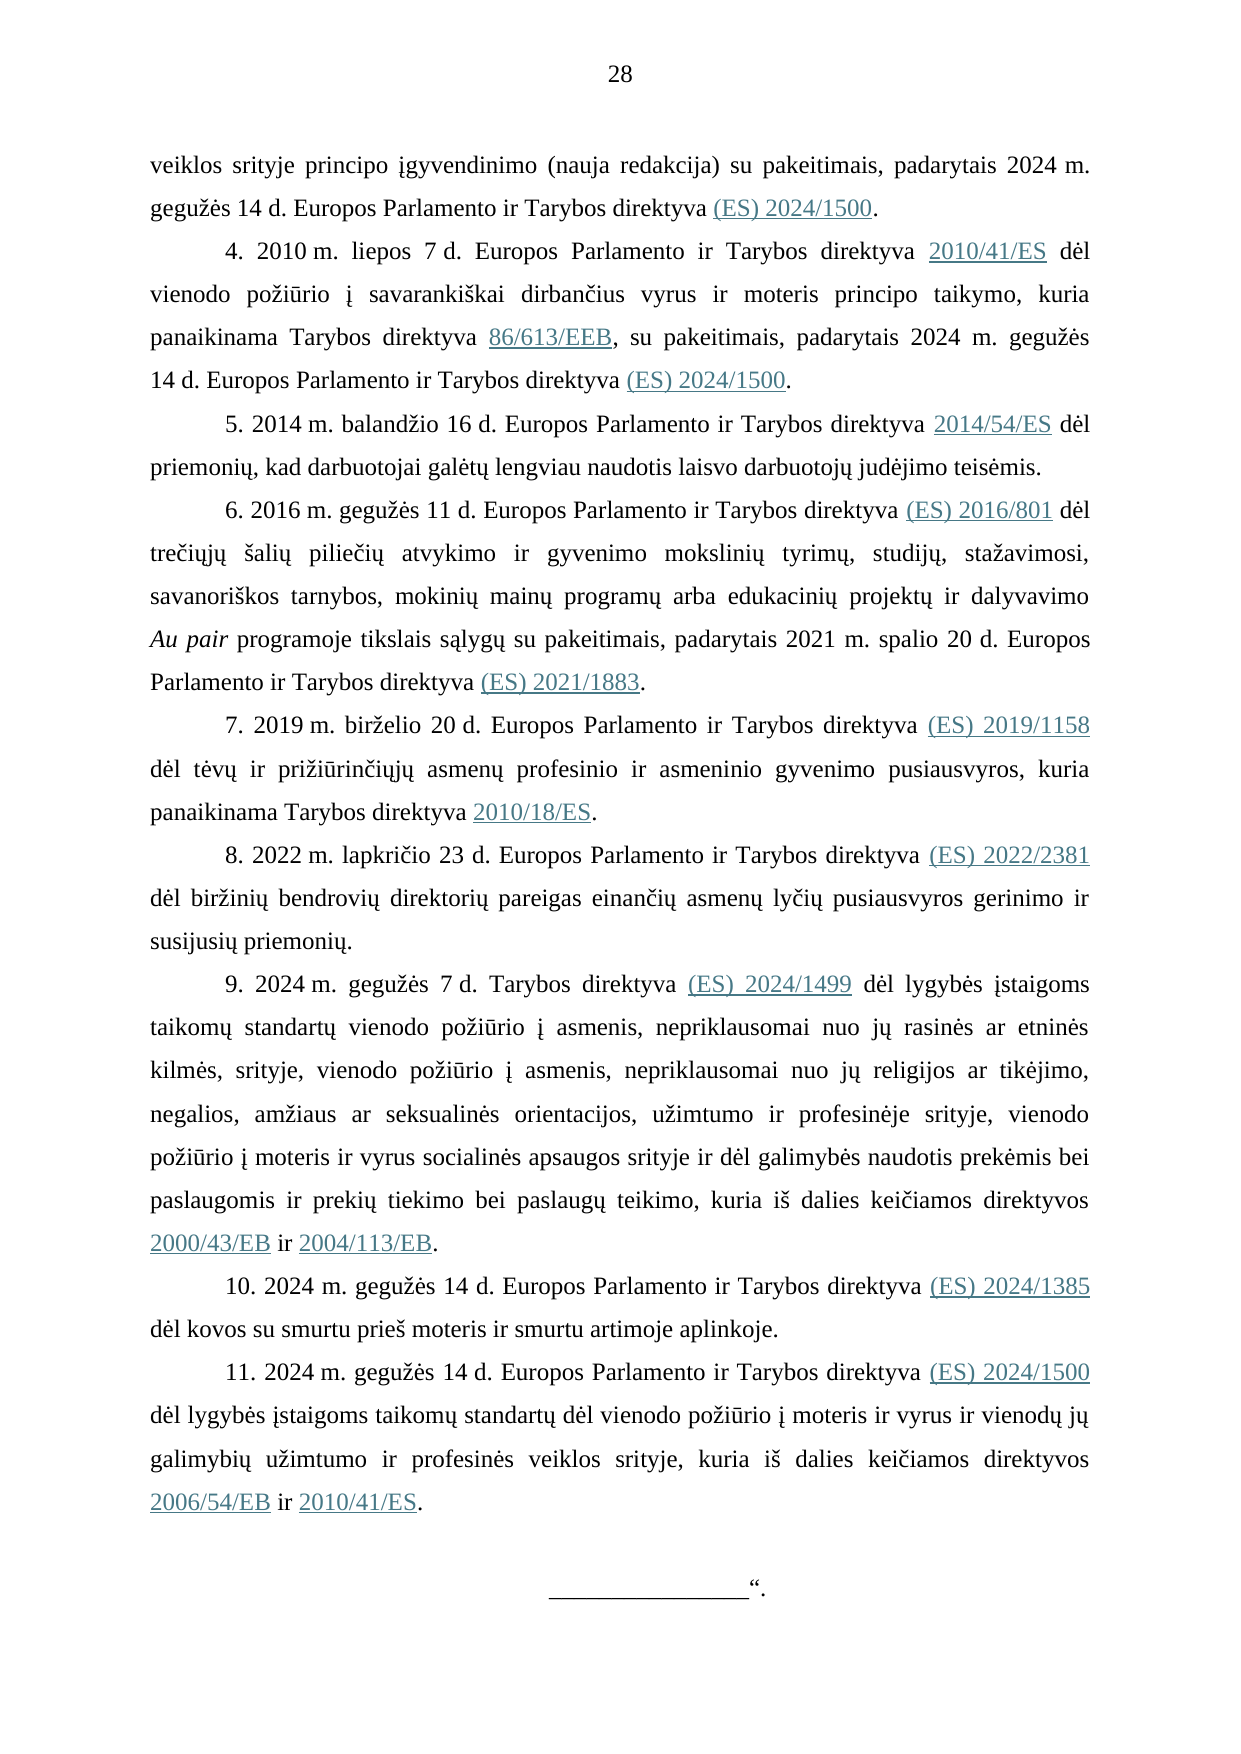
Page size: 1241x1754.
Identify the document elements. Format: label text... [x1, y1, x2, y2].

text 6. 2016 m. gegužės 11 d. Europos Parlamento ir Tarybos direktyva (ES) 2016/801 dėl trečiųjų šalių piliečių atvykimo ir gyvenimo mokslinių tyrimų, studijų, stažavimosi, savanoriškos tarnybos, mokinių mainų programų arba edukacinių projektų ir dalyvavimo Au pair programoje tikslais sąlygų su pakeitimais, padarytais 2021 m. spalio 20 d. Europos Parlamento ir Tarybos direktyva (ES) 2021/1883. [150, 495, 1090, 696]
text 7. 2019 m. birželio 20 d. Europos Parlamento ir Tarybos direktyva (ES) 2019/1158 dėl tėvų ir prižiūrinčiųjų asmenų profesinio ir asmeninio gyvenimo pusiausvyros, kuria panaikinama Tarybos direktyva 2010/18/ES. [150, 711, 1090, 826]
text 4. 2010 m. liepos 7 d. Europos Parlamento ir Tarybos direktyva 2010/41/ES dėl vienodo požiūrio į savarankiškai dirbančius vyrus ir moteris principo taikymo, kuria panaikinama Tarybos direktyva 86/613/EEB, su pakeitimais, padarytais 2024 m. gegužės 14 d. Europos Parlamento ir Tarybos direktyva (ES) 2024/1500. [150, 236, 1090, 394]
text 5. 2014 m. balandžio 16 d. Europos Parlamento ir Tarybos direktyva 2014/54/ES dėl priemonių, kad darbuotojai galėtų lengviau naudotis laisvo darbuotojų judėjimo teisėmis. [150, 409, 1090, 481]
text ________________“. [150, 1573, 1090, 1602]
text 10. 2024 m. gegužės 14 d. Europos Parlamento ir Tarybos direktyva (ES) 2024/1385 dėl kovos su smurtu prieš moteris ir smurtu artimoje aplinkoje. [150, 1271, 1090, 1343]
text 9. 2024 m. gegužės 7 d. Tarybos direktyva (ES) 2024/1499 dėl lygybės įstaigoms taikomų standartų vienodo požiūrio į asmenis, nepriklausomai nuo jų rasinės ar etninės kilmės, srityje, vienodo požiūrio į asmenis, nepriklausomai nuo jų religijos ar tikėjimo, negalios, amžiaus ar seksualinės orientacijos, užimtumo ir profesinėje srityje, vienodo požiūrio į moteris ir vyrus socialinės apsaugos srityje ir dėl galimybės naudotis prekėmis bei paslaugomis ir prekių tiekimo bei paslaugų teikimo, kuria iš dalies keičiamos direktyvos 2000/43/EB ir 2004/113/EB. [150, 969, 1090, 1257]
text 8. 2022 m. lapkričio 23 d. Europos Parlamento ir Tarybos direktyva (ES) 2022/2381 dėl biržinių bendrovių direktorių pareigas einančių asmenų lyčių pusiausvyros gerinimo ir susijusių priemonių. [150, 840, 1090, 955]
text 11. 2024 m. gegužės 14 d. Europos Parlamento ir Tarybos direktyva (ES) 2024/1500 dėl lygybės įstaigoms taikomų standartų dėl vienodo požiūrio į moteris ir vyrus ir vienodų jų galimybių užimtumo ir profesinės veiklos srityje, kuria iš dalies keičiamos direktyvos 2006/54/EB ir 2010/41/ES. [150, 1357, 1090, 1516]
text veiklos srityje principo įgyvendinimo (nauja redakcija) su pakeitimais, padarytais 2024 m. gegužės 14 d. Europos Parlamento ir Tarybos direktyva (ES) 2024/1500. [150, 150, 1090, 222]
